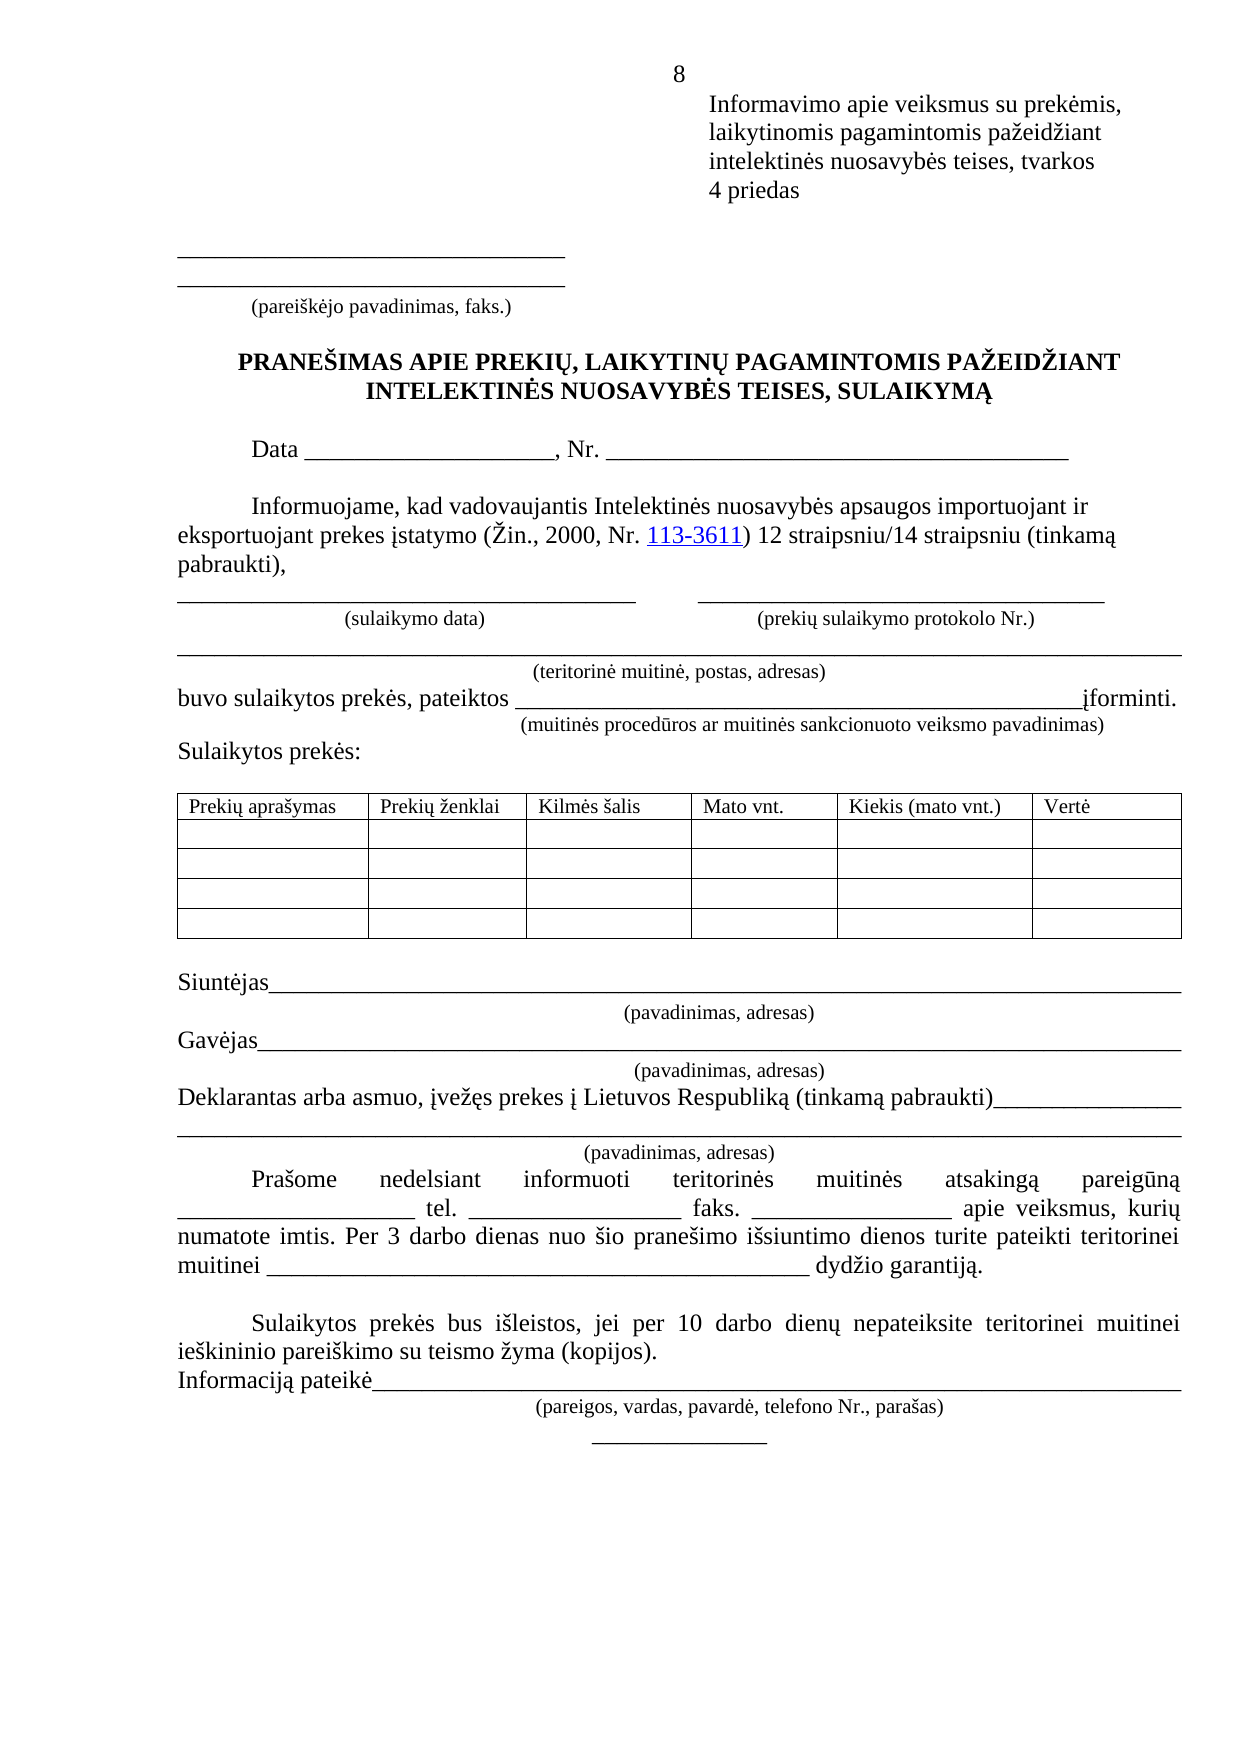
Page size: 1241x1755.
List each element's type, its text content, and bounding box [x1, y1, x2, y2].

table_header Vertė [1033, 794, 1181, 818]
text Gavėjas [177, 1025, 1181, 1054]
table_cell [838, 820, 1032, 848]
text _______________________________ [177, 232, 1181, 261]
table_cell [527, 879, 691, 908]
text 4 priedas [177, 175, 1181, 204]
text (pavadinimas, adresas) [177, 996, 1181, 1025]
table_cell [369, 820, 526, 848]
table_cell [178, 909, 368, 938]
table_cell [527, 909, 691, 938]
text laikytinomis pagamintomis pažeidžiant [709, 117, 1181, 146]
text _______________________________ [177, 261, 1181, 290]
text Informavimo apie veiksmus su prekėmis, [709, 89, 1181, 117]
text buvo sulaikytos prekės, pateiktos įforminti. [177, 683, 1181, 712]
table_header Prekių aprašymas [178, 794, 368, 818]
table_cell [1033, 909, 1181, 938]
table_header Prekių ženklai [369, 794, 526, 818]
table_cell [838, 879, 1032, 908]
table_cell [178, 879, 368, 908]
table_cell [692, 820, 837, 848]
table_cell [692, 909, 837, 938]
text (pavadinimas, adresas) [177, 1140, 1181, 1164]
table_cell [1033, 820, 1181, 848]
table_cell [527, 820, 691, 848]
text ______________ [177, 1418, 1181, 1447]
text (sulaikymo data) (prekių sulaikymo protokolo Nr.) [177, 606, 1181, 630]
table_cell [838, 909, 1032, 938]
text Sulaikytos prekės: [177, 736, 1181, 764]
text Informaciją pateikė [177, 1365, 1181, 1394]
text Data ____________________, Nr. _____________________________________ [177, 434, 1181, 462]
table_cell [178, 820, 368, 848]
text (pavadinimas, adresas) [177, 1054, 1181, 1082]
table_cell [1033, 879, 1181, 908]
table_cell [527, 849, 691, 878]
text Deklarantas arba asmuo, įvežęs prekes į Lietuvos Respubliką (tinkamą pabraukti) [177, 1082, 1181, 1111]
table_header Kilmės šalis [527, 794, 691, 818]
text (pareigos, vardas, pavardė, telefono Nr., parašas) [177, 1394, 1181, 1418]
text Prašome nedelsiant informuoti teritorinės muitinės atsakingą pareigūną ___________________ tel. _________________ faks. ________________ apie veiksmus, kurių numatote imtis. Per 3 darbo dienas nuo šio pranešimo išsiuntimo dienos turite pateikti teritorinei muitinei dydžio garantiją. [177, 1164, 1181, 1279]
table_header Kiekis (mato vnt.) [838, 794, 1032, 818]
text Informuojame, kad vadovaujantis Intelektinės nuosavybės apsaugos importuojant ir eksportuojant prekes įstatymo (Žin., 2000, Nr. 113-3611) 12 straipsniu/14 straipsniu (tinkamą pabraukti), [177, 491, 1181, 577]
table_cell [369, 879, 526, 908]
table_cell [838, 849, 1032, 878]
table_cell [692, 879, 837, 908]
text (muitinės procedūros ar muitinės sankcionuoto veiksmo pavadinimas) [177, 712, 1181, 736]
table_cell [369, 909, 526, 938]
text (teritorinė muitinė, postas, adresas) [177, 659, 1181, 683]
text intelektinės nuosavybės teises, tvarkos [177, 146, 1181, 175]
table_header Mato vnt. [692, 794, 837, 818]
text Siuntėjas [177, 967, 1181, 996]
table_cell [1033, 849, 1181, 878]
text (pareiškėjo pavadinimas, faks.) [177, 290, 1181, 319]
text PRANEŠIMAS APIE PREKIŲ, LAIKYTINŲ PAGAMINTOMIS PAŽEIDŽIANT INTELEKTINĖS NUOSAVYBĖS TEISES, SULAIKYMĄ [177, 347, 1181, 405]
table_cell [692, 849, 837, 878]
table_cell [369, 849, 526, 878]
text Sulaikytos prekės bus išleistos, jei per 10 darbo dienų nepateiksite teritorinei muitinei ieškininio pareiškimo su teismo žyma (kopijos). [177, 1308, 1181, 1365]
table_cell [178, 849, 368, 878]
